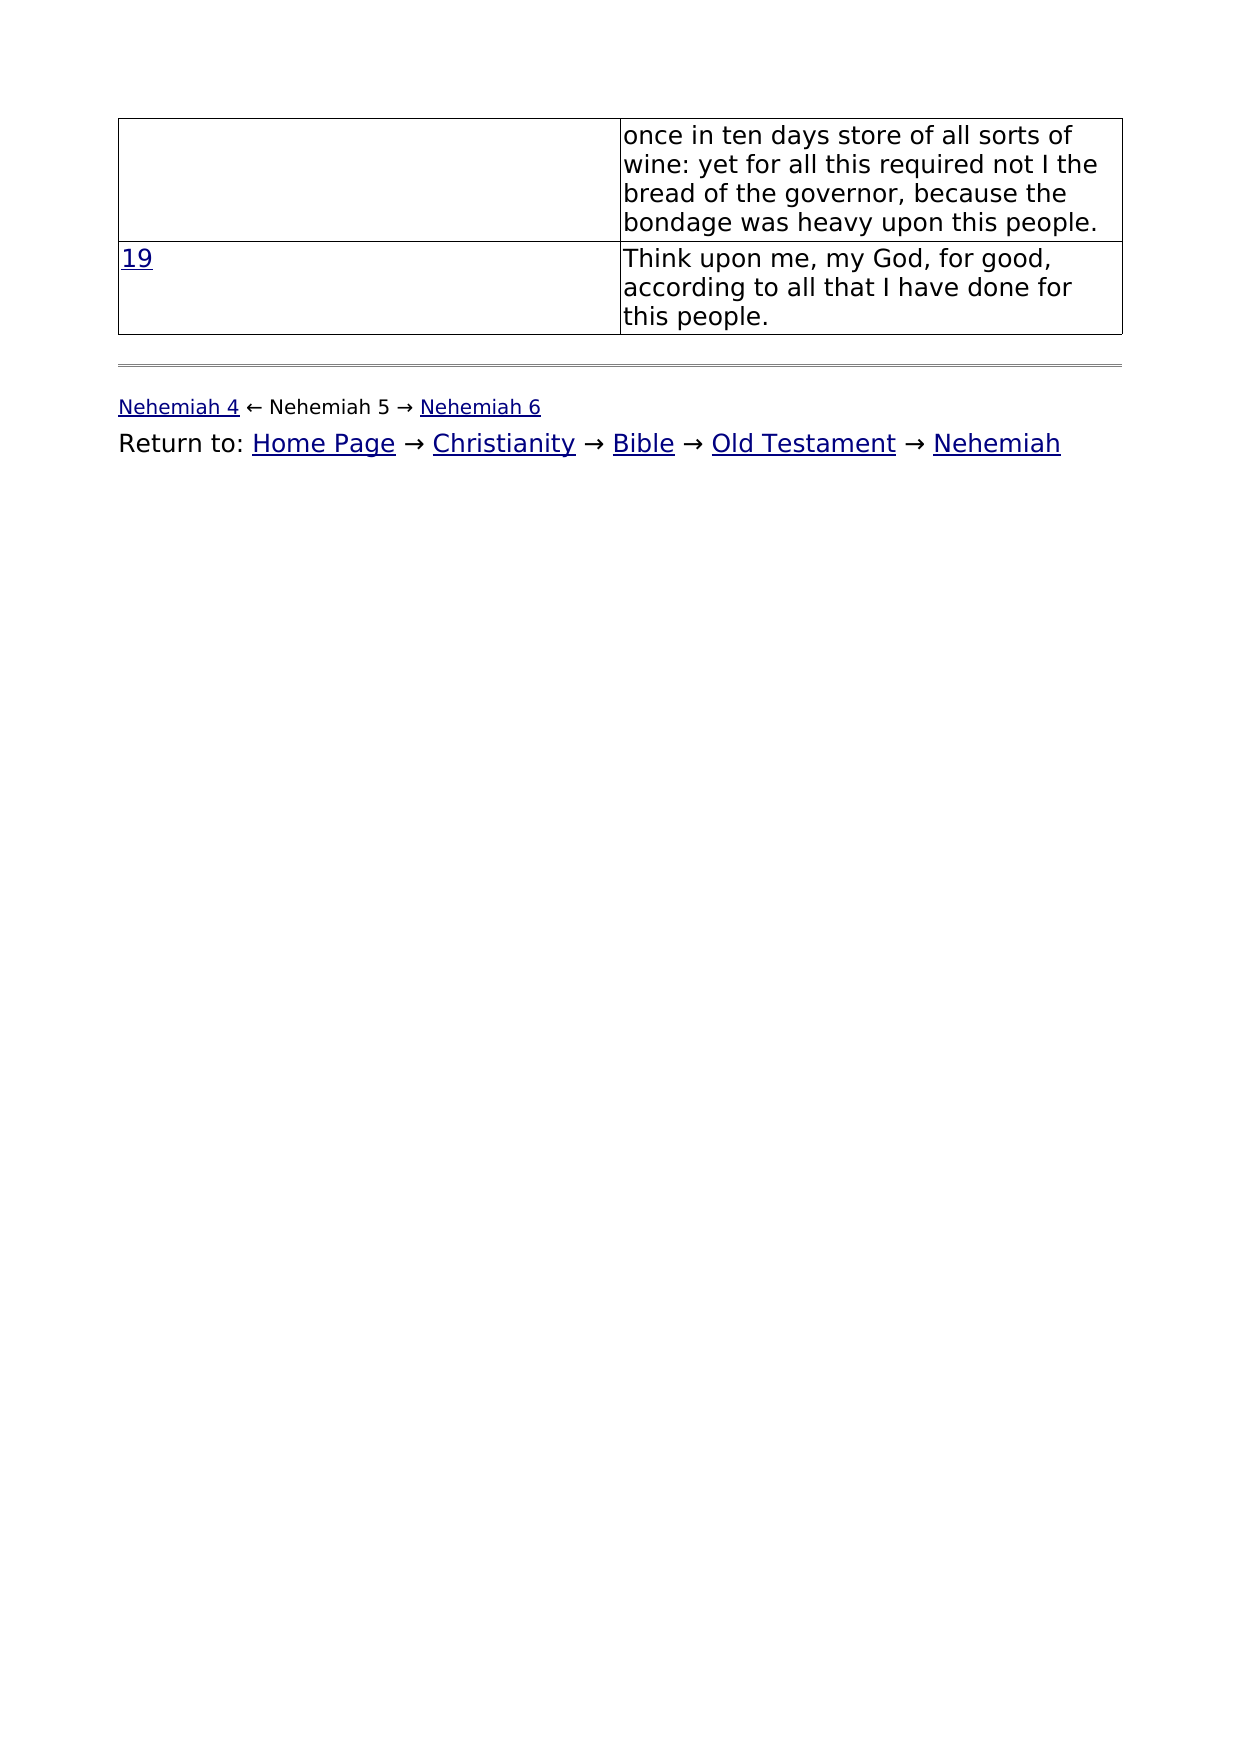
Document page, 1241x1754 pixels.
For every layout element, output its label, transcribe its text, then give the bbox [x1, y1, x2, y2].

table_cell 19 [119, 242, 620, 334]
table_cell once in ten days store of all sorts of wine: yet for all this required not I the bread of the governor, because the bondage was heavy upon this people. [621, 119, 1122, 241]
text Return to: Home Page → Christianity → Bible → Old Testament → Nehemiah [118, 429, 1122, 459]
table_cell [119, 119, 620, 241]
text Nehemiah 4 ← Nehemiah 5 → Nehemiah 6 [118, 395, 1122, 429]
table_cell Think upon me, my God, for good, according to all that I have done for this people. [621, 242, 1122, 334]
